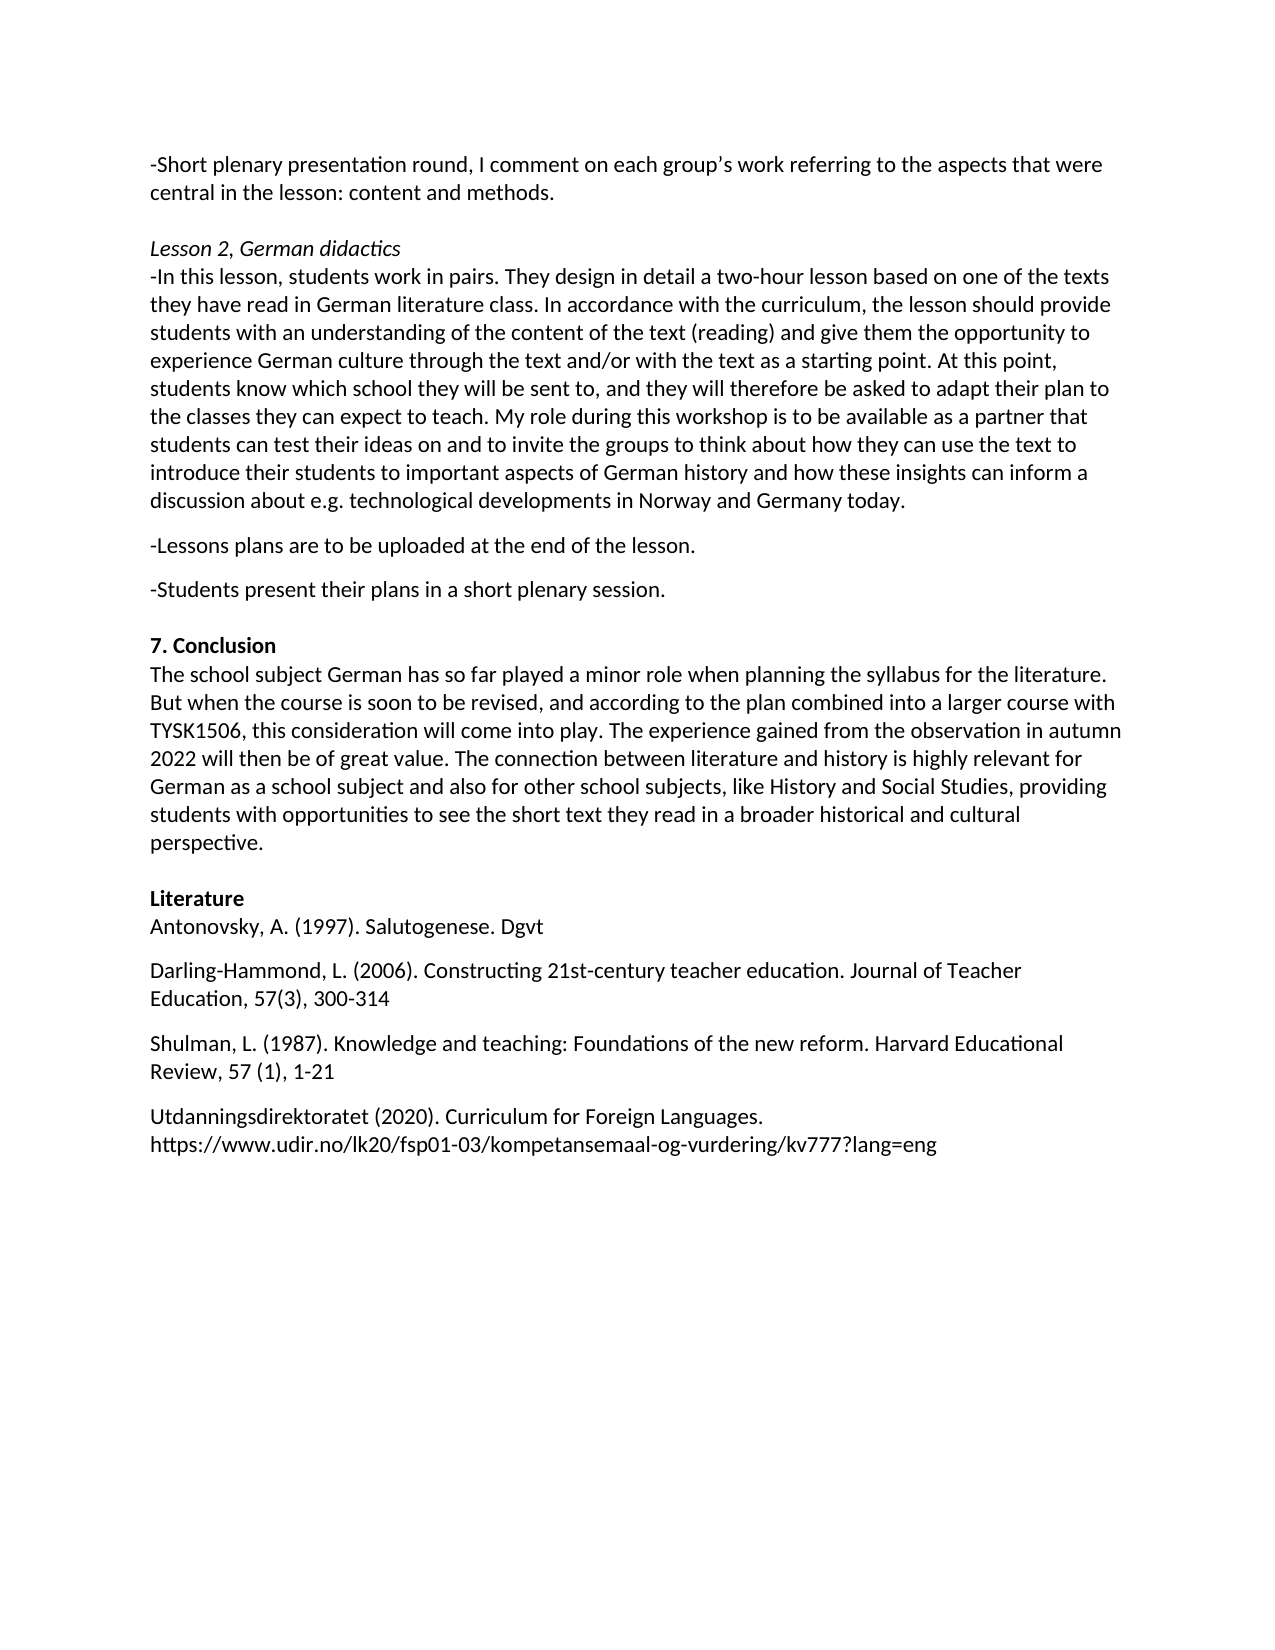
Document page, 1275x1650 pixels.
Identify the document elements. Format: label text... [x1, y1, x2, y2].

text Darling-Hammond, L. (2006). Constructing 21st-century teacher education. Journal of Teacher Education, 57(3), 300-314 [150, 957, 1125, 1013]
text -Students present their plans in a short plenary session. 7. Conclusion The school subject German has so far played a minor role when planning the syllabus for the literature. But when the course is soon to be revised, and according to the plan combined into a larger course with TYSK1506, this consideration will come into play. The experience gained from the observation in autumn 2022 will then be of great value. The connection between literature and history is highly relevant for German as a school subject and also for other school subjects, like History and Social Studies, providing students with opportunities to see the short text they read in a broader historical and cultural perspective. Literature Antonovsky, A. (1997). Salutogenese. Dgvt [150, 576, 1125, 940]
text Shulman, L. (1987). Knowledge and teaching: Foundations of the new reform. Harvard Educational Review, 57 (1), 1-21 [150, 1029, 1125, 1085]
text -Short plenary presentation round, I comment on each group’s work referring to the aspects that were central in the lesson: content and methods. Lesson 2, German didactics -In this lesson, students work in pairs. They design in detail a two-hour lesson based on one of the texts they have read in German literature class. In accordance with the curriculum, the lesson should provide students with an understanding of the content of the text (reading) and give them the opportunity to experience German culture through the text and/or with the text as a starting point. At this point, students know which school they will be sent to, and they will therefore be asked to adapt their plan to the classes they can expect to teach. My role during this workshop is to be available as a partner that students can test their ideas on and to invite the groups to think about how they can use the text to introduce their students to important aspects of German history and how these insights can inform a discussion about e.g. technological developments in Norway and Germany today. [150, 150, 1125, 514]
text Utdanningsdirektoratet (2020). Curriculum for Foreign Languages. https://www.udir.no/lk20/fsp01-03/kompetansemaal-og-vurdering/kv777?lang=eng [150, 1102, 1125, 1158]
text -Lessons plans are to be uploaded at the end of the lesson. [150, 531, 1125, 559]
